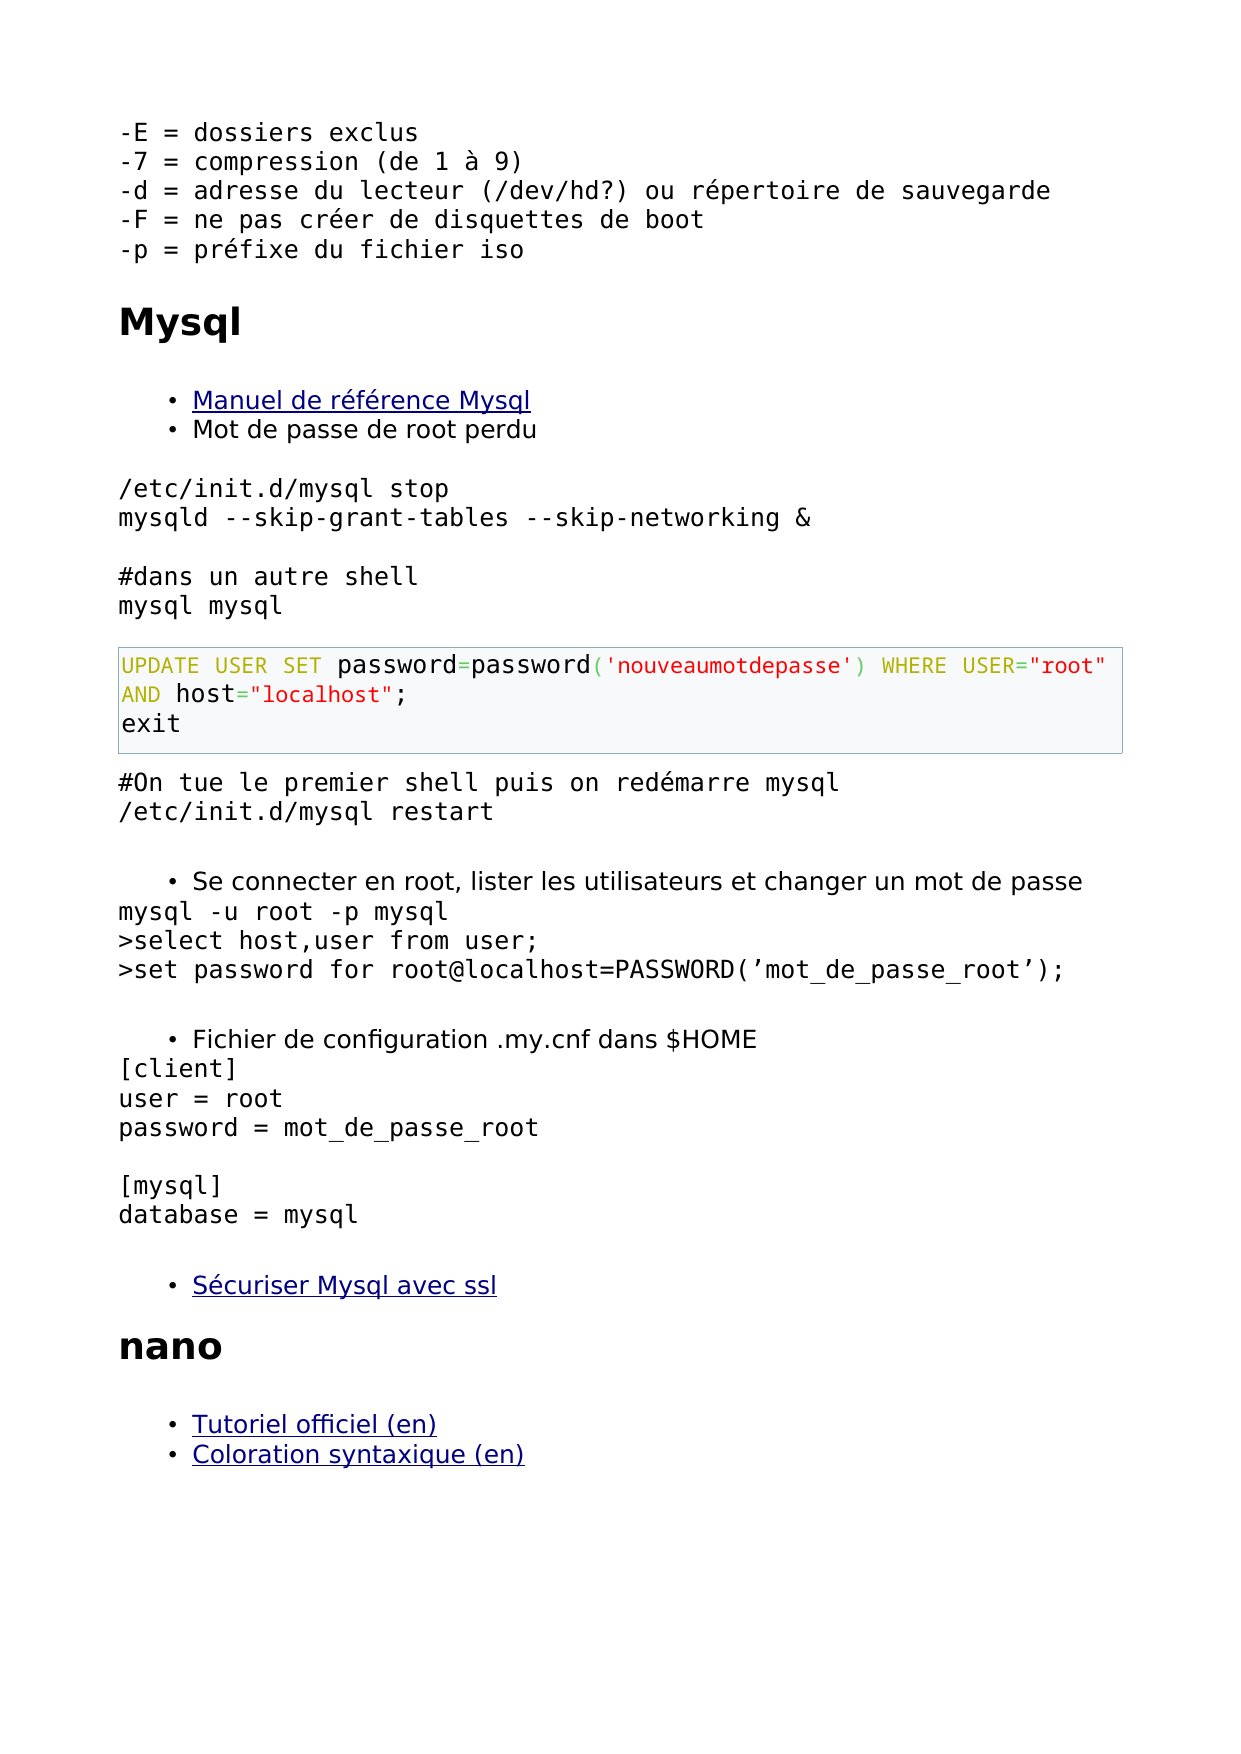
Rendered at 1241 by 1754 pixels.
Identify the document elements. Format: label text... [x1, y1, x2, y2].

subtitle nano [118, 1325, 1122, 1369]
list Manuel de référence Mysql [177, 386, 1122, 416]
list Mot de passe de root perdu [177, 416, 1122, 445]
list Se connecter en root, lister les utilisateurs et changer un mot de passe [177, 867, 1122, 897]
list Coloration syntaxique (en) [177, 1440, 1122, 1469]
subtitle Mysql [118, 301, 1122, 344]
table_header UPDATE USER SET password=password('nouveaumotdepasse') WHERE USER="root" AND host="localhost"; exit [119, 648, 1122, 753]
list Fichier de configuration .my.cnf dans $HOME [177, 1025, 1122, 1054]
text [client] user = root password = mot_de_passe_root [mysql] database = mysql [118, 1054, 1122, 1229]
text /etc/init.d/mysql stop mysqld --skip-grant-tables --skip-networking & #dans un autre shell mysql mysql [118, 474, 1122, 620]
text #On tue le premier shell puis on redémarre mysql /etc/init.d/mysql restart [118, 768, 1122, 826]
text mysql -u root -p mysql >select host,user from user; >set password for root@localhost=PASSWORD(’mot_de_passe_root’); [118, 897, 1122, 984]
list Sécuriser Mysql avec ssl [177, 1271, 1122, 1300]
list Tutoriel officiel (en) [177, 1411, 1122, 1440]
text -E = dossiers exclus -7 = compression (de 1 à 9) -d = adresse du lecteur (/dev/hd?) ou répertoire de sauvegarde -F = ne pas créer de disquettes de boot -p = préfixe du fichier iso [118, 118, 1122, 264]
